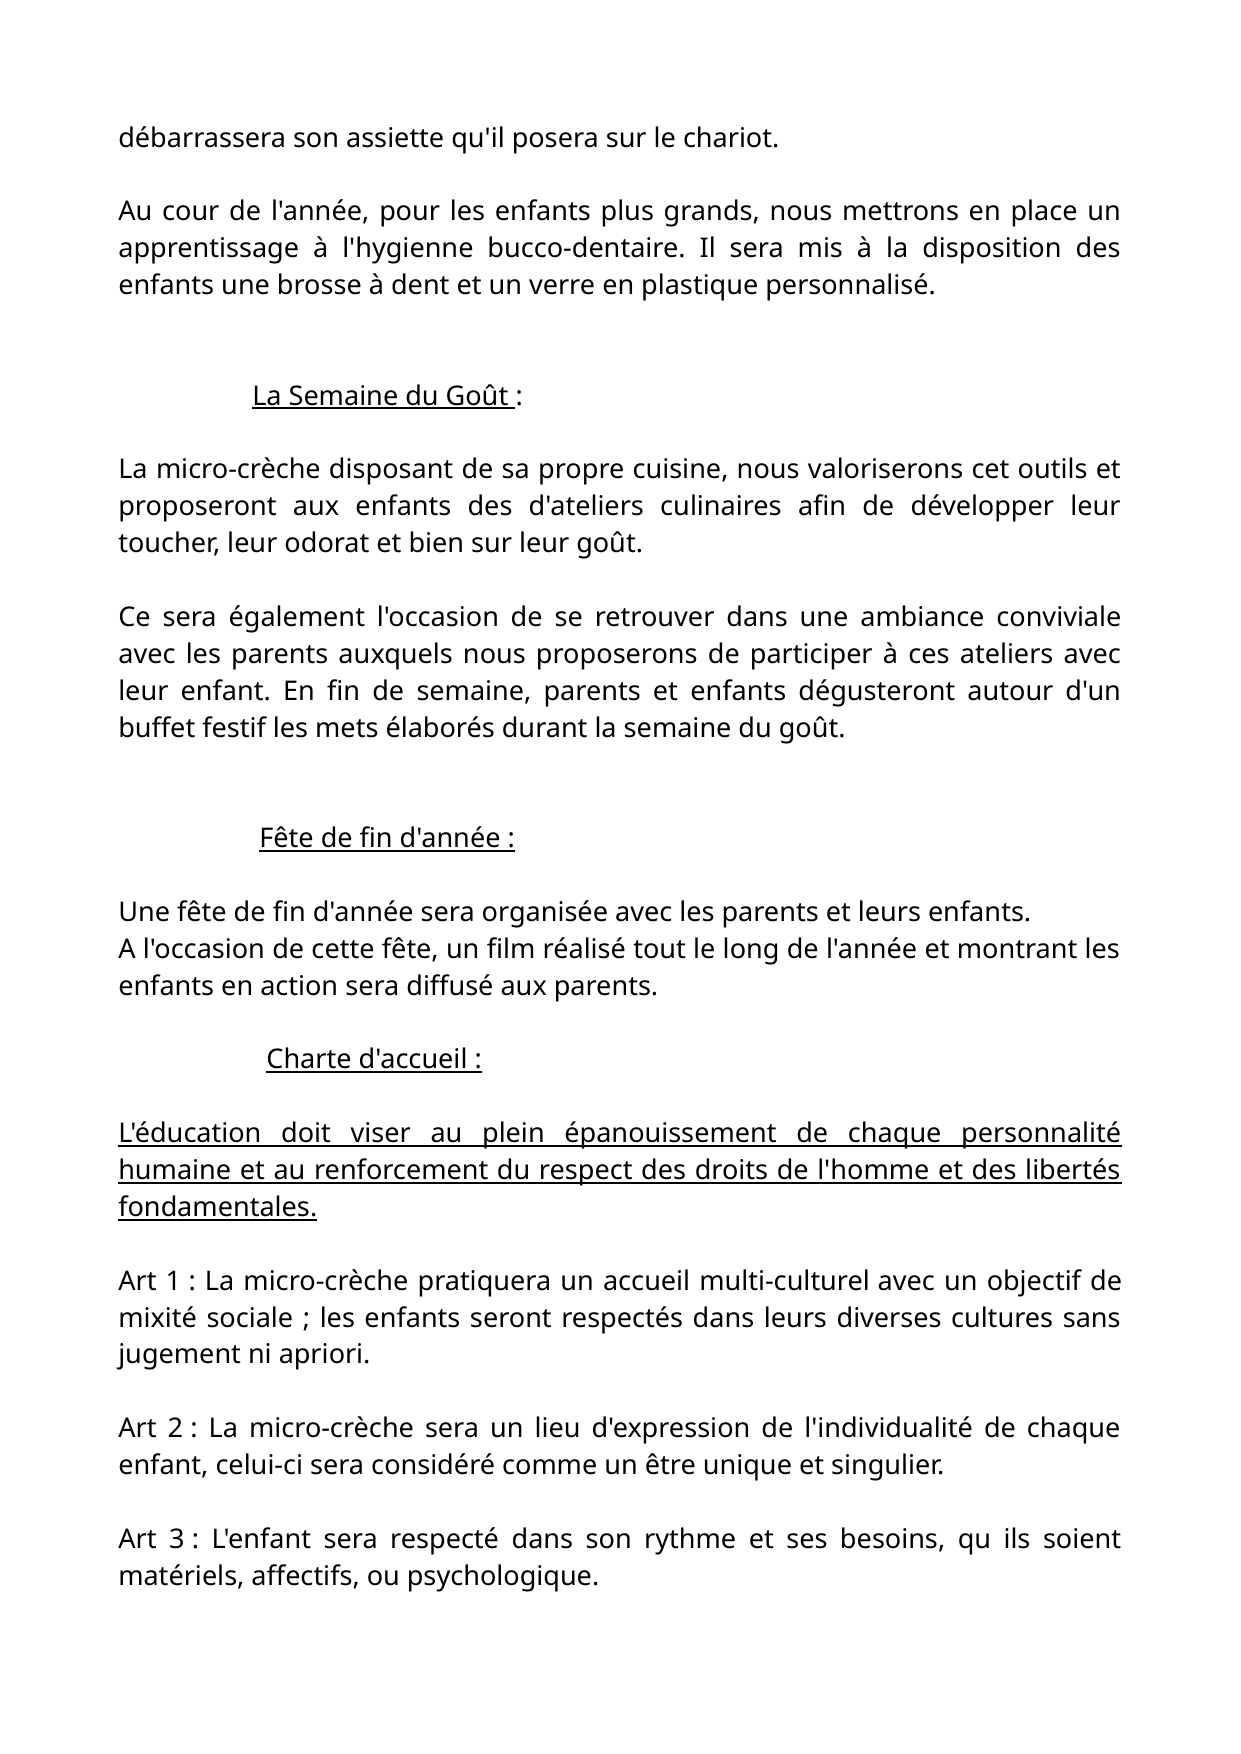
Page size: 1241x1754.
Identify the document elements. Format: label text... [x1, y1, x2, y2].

text Fête de fin d'année : [118, 819, 1122, 856]
text Art 3 : L'enfant sera respecté dans son rythme et ses besoins, qu ils soient matériels, affectifs, ou psychologique. [118, 1519, 1122, 1593]
text Charte d'accueil : [118, 1040, 1122, 1077]
text Art 1 : La micro-crèche pratiquera un accueil multi-culturel avec un objectif de mixité sociale ; les enfants seront respectés dans leurs diverses cultures sans jugement ni apriori. [118, 1261, 1122, 1372]
text La Semaine du Goût : [118, 376, 1122, 413]
text fondamentales. [118, 1184, 1122, 1224]
text La micro-crèche disposant de sa propre cuisine, nous valoriserons cet outils et proposeront aux enfants des d'ateliers culinaires afin de développer leur toucher, leur odorat et bien sur leur goût. [118, 450, 1122, 561]
text Ce sera également l'occasion de se retrouver dans une ambiance conviviale avec les parents auxquels nous proposerons de participer à ces ateliers avec leur enfant. En fin de semaine, parents et enfants dégusteront autour d'un buffet festif les mets élaborés durant la semaine du goût. [118, 597, 1122, 745]
text Au cour de l'année, pour les enfants plus grands, nous mettrons en place un apprentissage à l'hygienne bucco-dentaire. Il sera mis à la disposition des enfants une brosse à dent et un verre en plastique personnalisé. [118, 192, 1122, 302]
text Une fête de fin d'année sera organisée avec les parents et leurs enfants. [118, 892, 1122, 929]
text humaine et au renforcement du respect des droits de l'homme et des libertés [118, 1147, 1122, 1182]
text A l'occasion de cette fête, un film réalisé tout le long de l'année et montrant les enfants en action sera diffusé aux parents. [118, 929, 1122, 1003]
text L'éducation doit viser au plein épanouissement de chaque personnalité [118, 1114, 1122, 1145]
text débarrassera son assiette qu'il posera sur le chariot. [118, 118, 1122, 155]
text Art 2 : La micro-crèche sera un lieu d'expression de l'individualité de chaque enfant, celui-ci sera considéré comme un être unique et singulier. [118, 1409, 1122, 1482]
